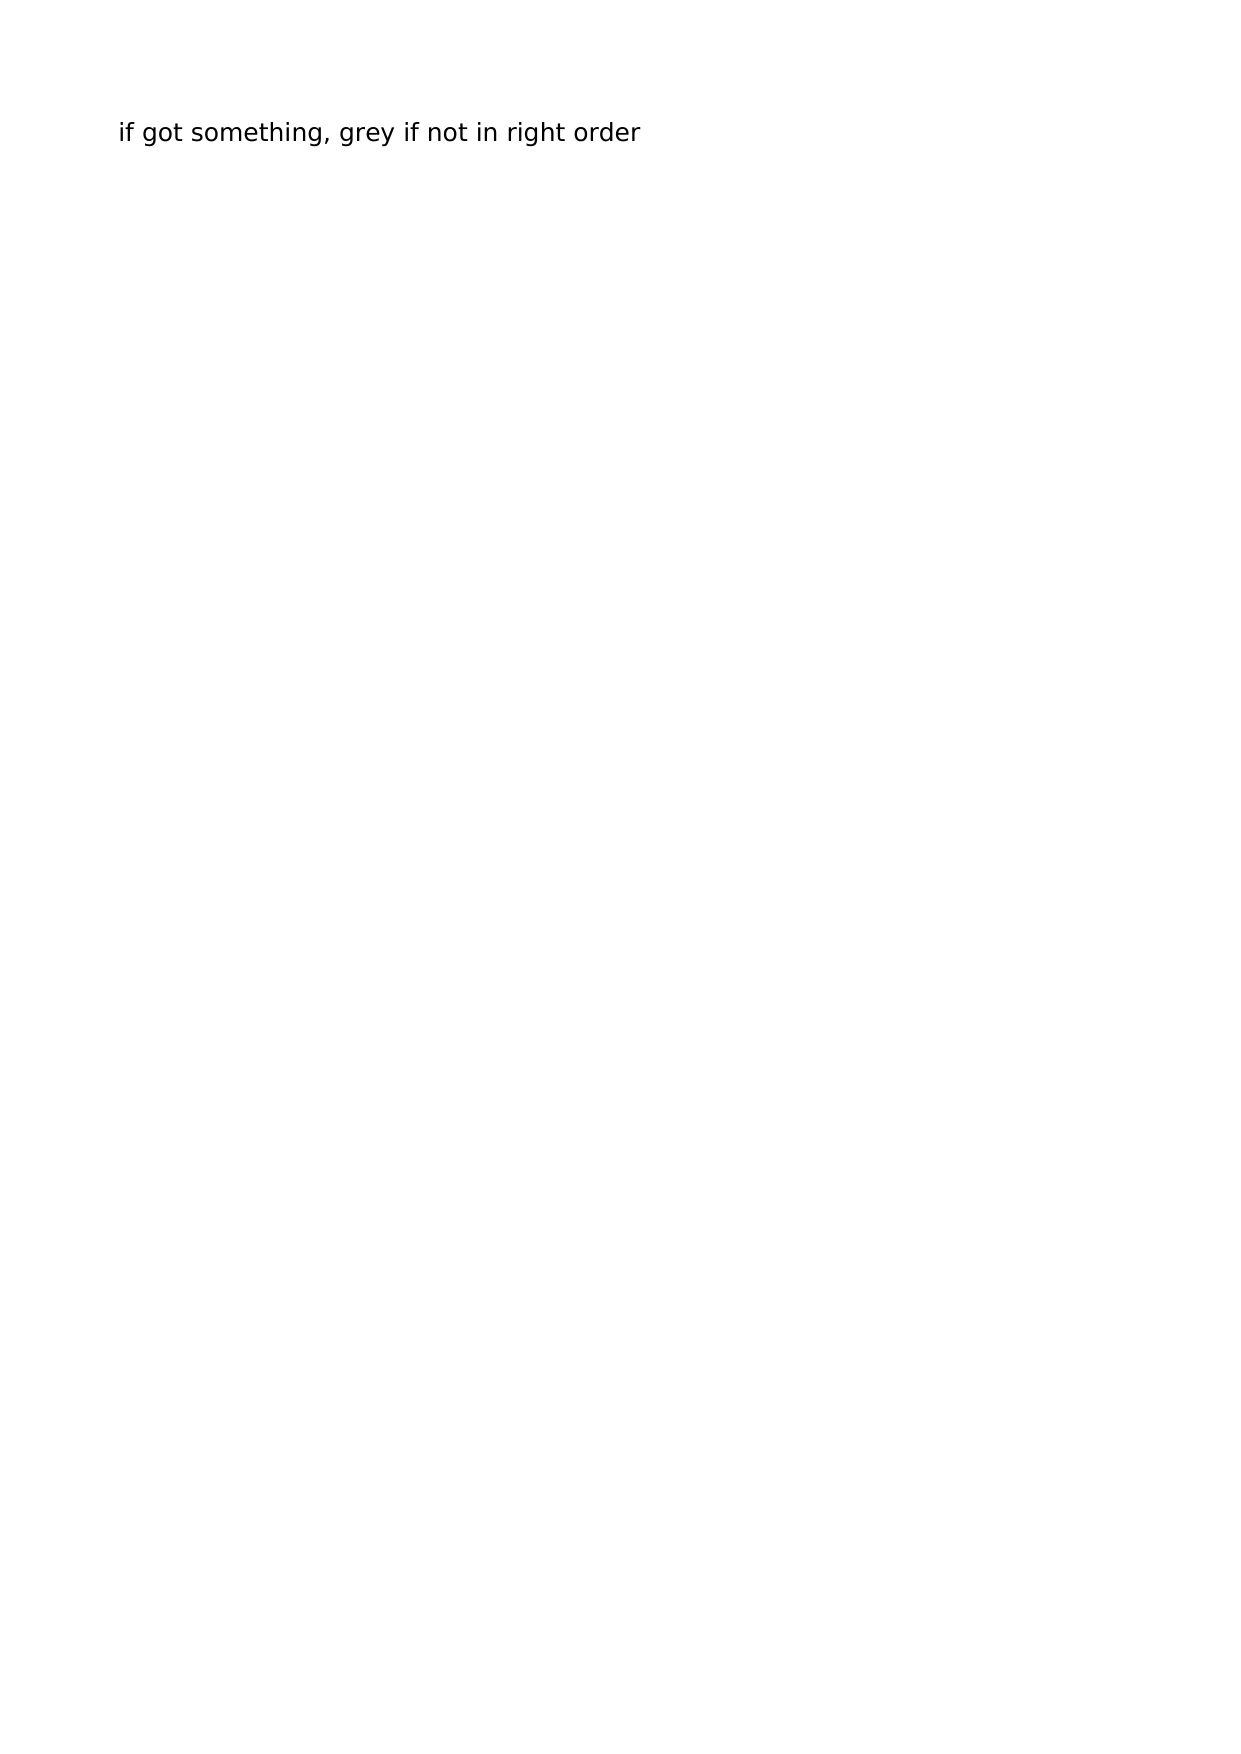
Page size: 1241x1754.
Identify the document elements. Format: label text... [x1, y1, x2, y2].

text if got something, grey if not in right order [118, 118, 1122, 147]
